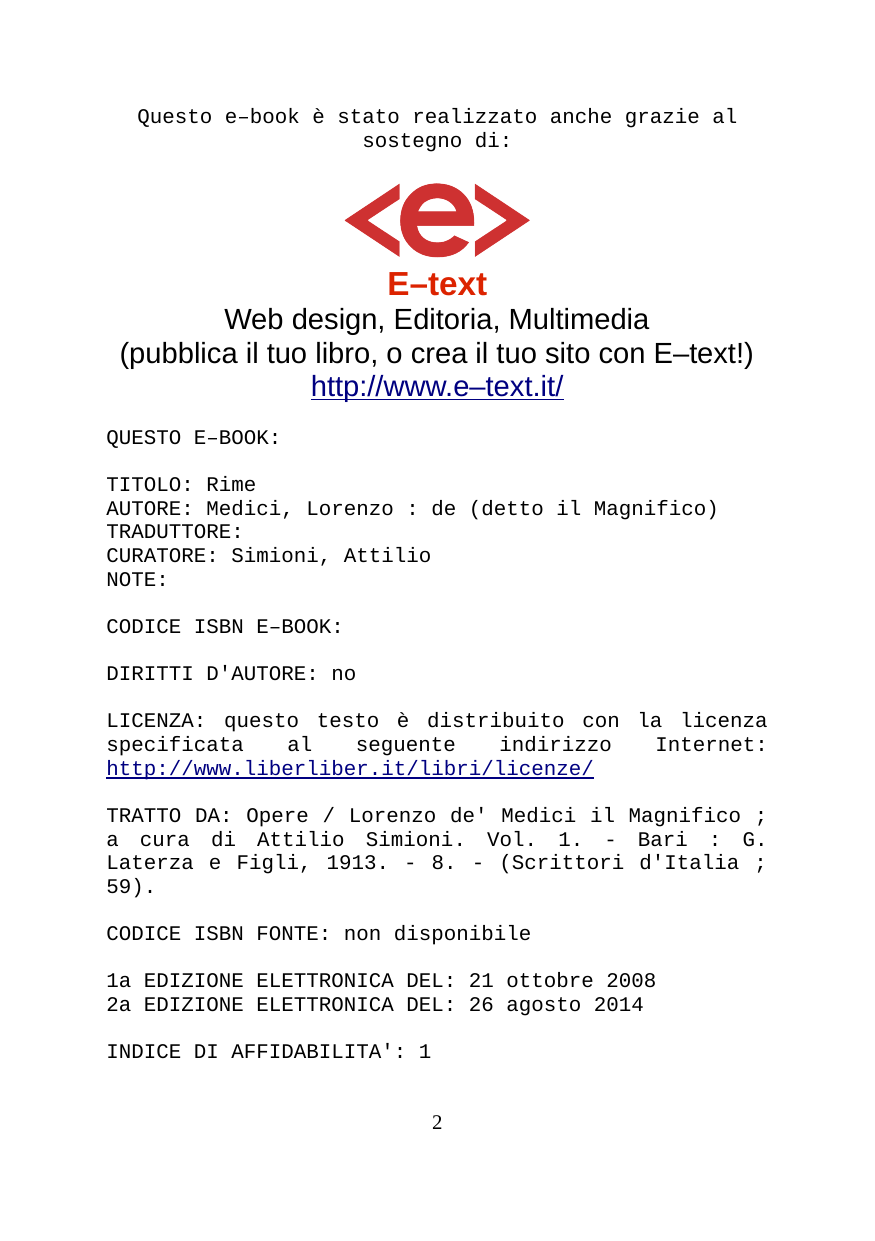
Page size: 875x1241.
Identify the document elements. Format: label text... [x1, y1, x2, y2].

text CODICE ISBN E–BOOK: [106, 616, 768, 639]
text Web design, Editoria, Multimedia [106, 302, 768, 336]
picture [343, 183, 531, 258]
text TRADUTTORE: [106, 521, 768, 545]
text AUTORE: Medici, Lorenzo : de (detto il Magnifico) [106, 498, 768, 521]
text Questo e–book è stato realizzato anche grazie al sostegno di: [106, 106, 768, 153]
text DIRITTI D'AUTORE: no [106, 663, 768, 687]
text E–text [106, 264, 768, 302]
text LICENZA: questo testo è distribuito con la licenza specificata al seguente indirizzo Internet: http://www.liberliber.it/libri/licenze/ [106, 710, 768, 781]
text NOTE: [106, 568, 768, 592]
text QUESTO E–BOOK: [106, 427, 768, 450]
text INDICE DI AFFIDABILITA': 1 [106, 1041, 768, 1065]
text (pubblica il tuo libro, o crea il tuo sito con E–text!) [106, 336, 768, 369]
text http://www.e–text.it/ [106, 369, 768, 403]
text CURATORE: Simioni, Attilio [106, 545, 768, 568]
text 2a EDIZIONE ELETTRONICA DEL: 26 agosto 2014 [106, 994, 768, 1018]
text 1a EDIZIONE ELETTRONICA DEL: 21 ottobre 2008 [106, 971, 768, 994]
text TRATTO DA: Opere / Lorenzo de' Medici il Magnifico ; a cura di Attilio Simioni. Vol. 1. - Bari : G. Laterza e Figli, 1913. - 8. - (Scrittori d'Italia ; 59). [106, 805, 768, 899]
text TITOLO: Rime [106, 474, 768, 498]
text CODICE ISBN FONTE: non disponibile [106, 923, 768, 947]
